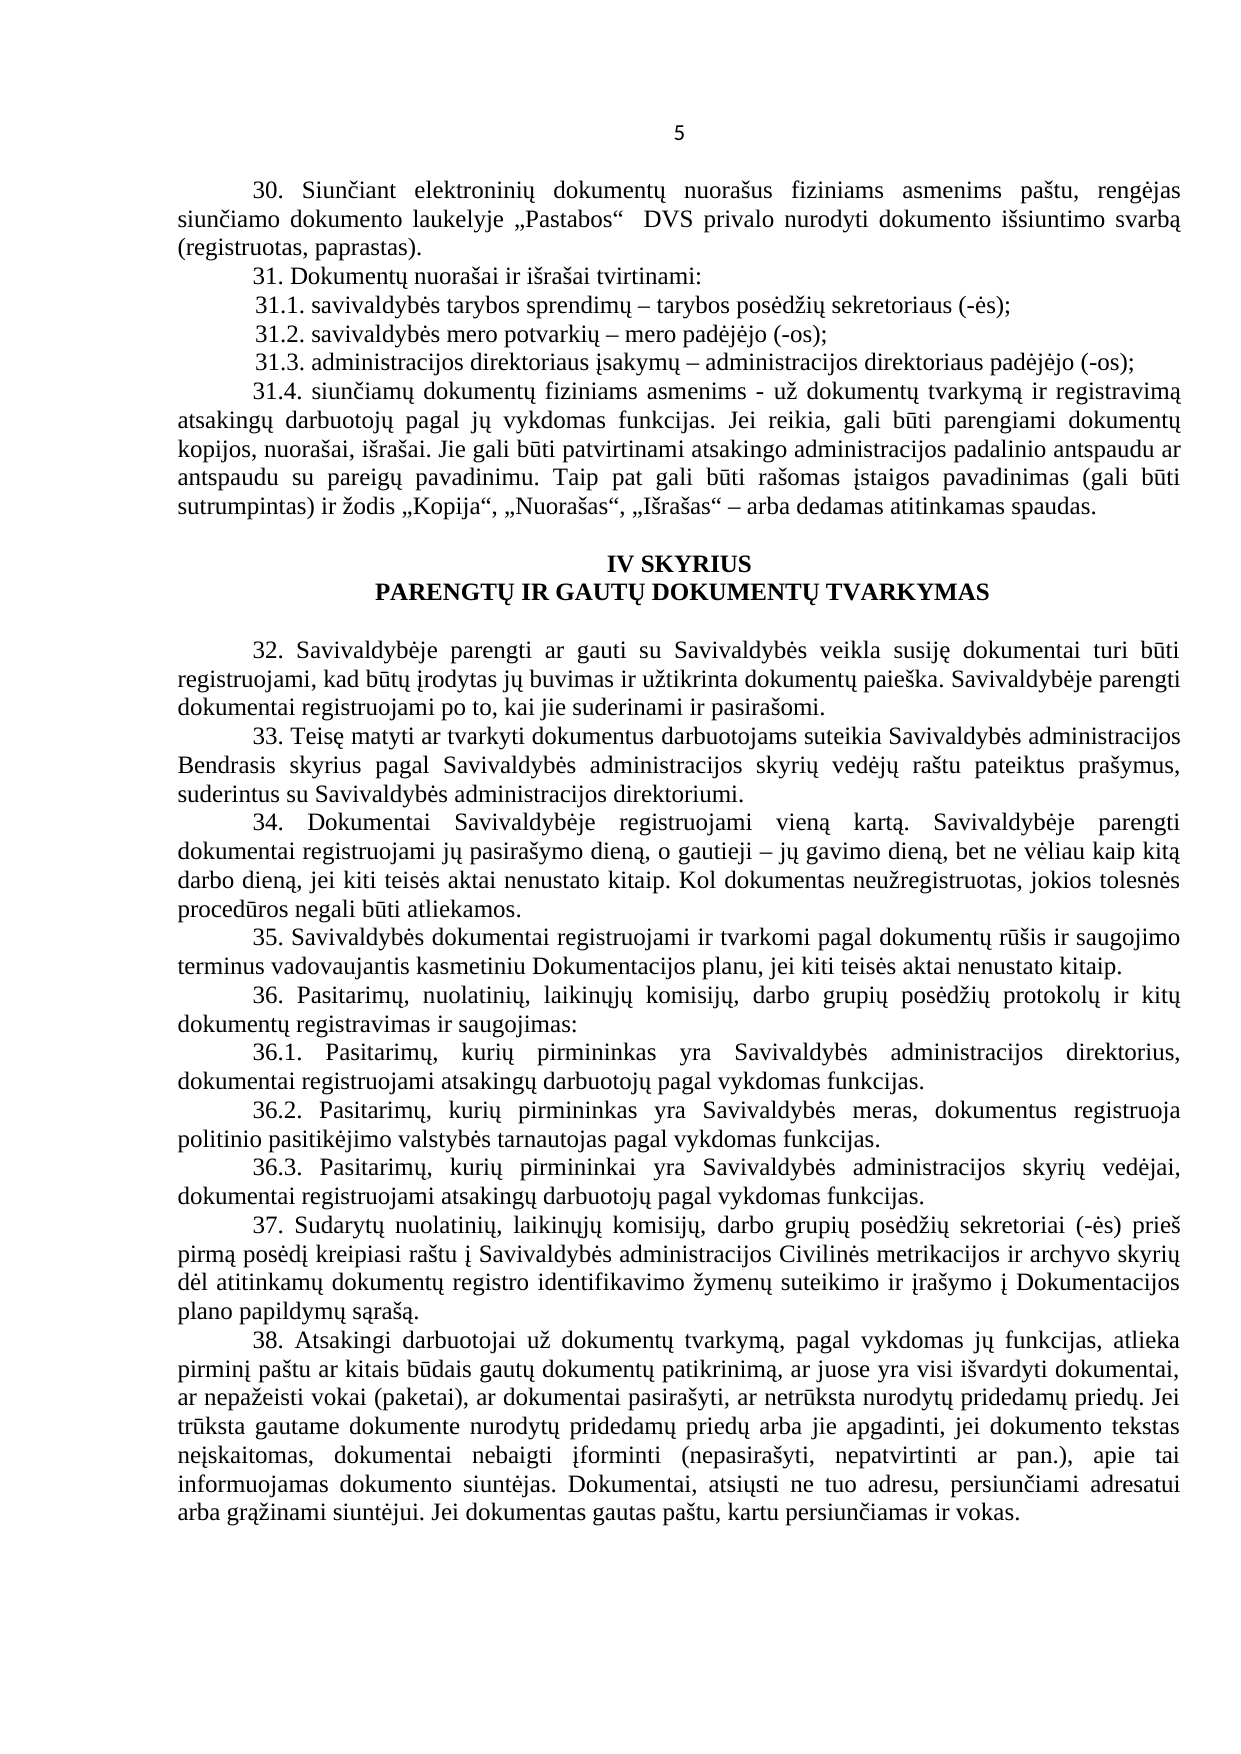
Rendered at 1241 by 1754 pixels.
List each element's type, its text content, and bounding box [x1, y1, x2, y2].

text 31.4. siunčiamų dokumentų fiziniams asmenims - už dokumentų tvarkymą ir registravimą atsakingų darbuotojų pagal jų vykdomas funkcijas. Jei reikia, gali būti parengiami dokumentų kopijos, nuorašai, išrašai. Jie gali būti patvirtinami atsakingo administracijos padalinio antspaudu ar antspaudu su pareigų pavadinimu. Taip pat gali būti rašomas įstaigos pavadinimas (gali būti sutrumpintas) ir žodis „Kopija“, „Nuorašas“, „Išrašas“ – arba dedamas atitinkamas spaudas. [177, 376, 1181, 520]
text 38. Atsakingi darbuotojai už dokumentų tvarkymą, pagal vykdomas jų funkcijas, atlieka pirminį paštu ar kitais būdais gautų dokumentų patikrinimą, ar juose yra visi išvardyti dokumentai, ar nepažeisti vokai (paketai), ar dokumentai pasirašyti, ar netrūksta nurodytų pridedamų priedų. Jei trūksta gautame dokumente nurodytų pridedamų priedų arba jie apgadinti, jei dokumento tekstas neįskaitomas, dokumentai nebaigti įforminti (nepasirašyti, nepatvirtinti ar pan.), apie tai informuojamas dokumento siuntėjas. Dokumentai, atsiųsti ne tuo adresu, persiunčiami adresatui arba grąžinami siuntėjui. Jei dokumentas gautas paštu, kartu persiunčiamas ir vokas. [177, 1325, 1181, 1526]
text 35. Savivaldybės dokumentai registruojami ir tvarkomi pagal dokumentų rūšis ir saugojimo terminus vadovaujantis kasmetiniu Dokumentacijos planu, jei kiti teisės aktai nenustato kitaip. [177, 922, 1181, 980]
text 31.3. administracijos direktoriaus įsakymų – administracijos direktoriaus padėjėjo (-os); [177, 347, 1181, 376]
text IV SKYRIUS [177, 549, 1181, 577]
text 34. Dokumentai Savivaldybėje registruojami vieną kartą. Savivaldybėje parengti dokumentai registruojami jų pasirašymo dieną, o gautieji – jų gavimo dieną, bet ne vėliau kaip kitą darbo dieną, jei kiti teisės aktai nenustato kitaip. Kol dokumentas neužregistruotas, jokios tolesnės procedūros negali būti atliekamos. [177, 807, 1181, 922]
text 36.1. Pasitarimų, kurių pirmininkas yra Savivaldybės administracijos direktorius, dokumentai registruojami atsakingų darbuotojų pagal vykdomas funkcijas. [177, 1037, 1181, 1095]
text 36.3. Pasitarimų, kurių pirmininkai yra Savivaldybės administracijos skyrių vedėjai, dokumentai registruojami atsakingų darbuotojų pagal vykdomas funkcijas. [177, 1152, 1181, 1210]
text 30. Siunčiant elektroninių dokumentų nuorašus fiziniams asmenims paštu, rengėjas siunčiamo dokumento laukelyje „Pastabos“ DVS privalo nurodyti dokumento išsiuntimo svarbą (registruotas, paprastas). [177, 175, 1181, 261]
text 33. Teisę matyti ar tvarkyti dokumentus darbuotojams suteikia Savivaldybės administracijos Bendrasis skyrius pagal Savivaldybės administracijos skyrių vedėjų raštu pateiktus prašymus, suderintus su Savivaldybės administracijos direktoriumi. [177, 721, 1181, 807]
text 36.2. Pasitarimų, kurių pirmininkas yra Savivaldybės meras, dokumentus registruoja politinio pasitikėjimo valstybės tarnautojas pagal vykdomas funkcijas. [177, 1095, 1181, 1152]
text PARENGTŲ IR GAUTŲ DOKUMENTŲ TVARKYMAS [177, 577, 1181, 606]
text 31.1. savivaldybės tarybos sprendimų – tarybos posėdžių sekretoriaus (-ės); [177, 290, 1181, 319]
text 36. Pasitarimų, nuolatinių, laikinųjų komisijų, darbo grupių posėdžių protokolų ir kitų dokumentų registravimas ir saugojimas: [177, 980, 1181, 1037]
text 31.2. savivaldybės mero potvarkių – mero padėjėjo (-os); [177, 319, 1181, 347]
text 32. Savivaldybėje parengti ar gauti su Savivaldybės veikla susiję dokumentai turi būti registruojami, kad būtų įrodytas jų buvimas ir užtikrinta dokumentų paieška. Savivaldybėje parengti dokumentai registruojami po to, kai jie suderinami ir pasirašomi. [177, 635, 1181, 721]
text 37. Sudarytų nuolatinių, laikinųjų komisijų, darbo grupių posėdžių sekretoriai (-ės) prieš pirmą posėdį kreipiasi raštu į Savivaldybės administracijos Civilinės metrikacijos ir archyvo skyrių dėl atitinkamų dokumentų registro identifikavimo žymenų suteikimo ir įrašymo į Dokumentacijos plano papildymų sąrašą. [177, 1210, 1181, 1325]
text 31. Dokumentų nuorašai ir išrašai tvirtinami: [177, 261, 1181, 290]
